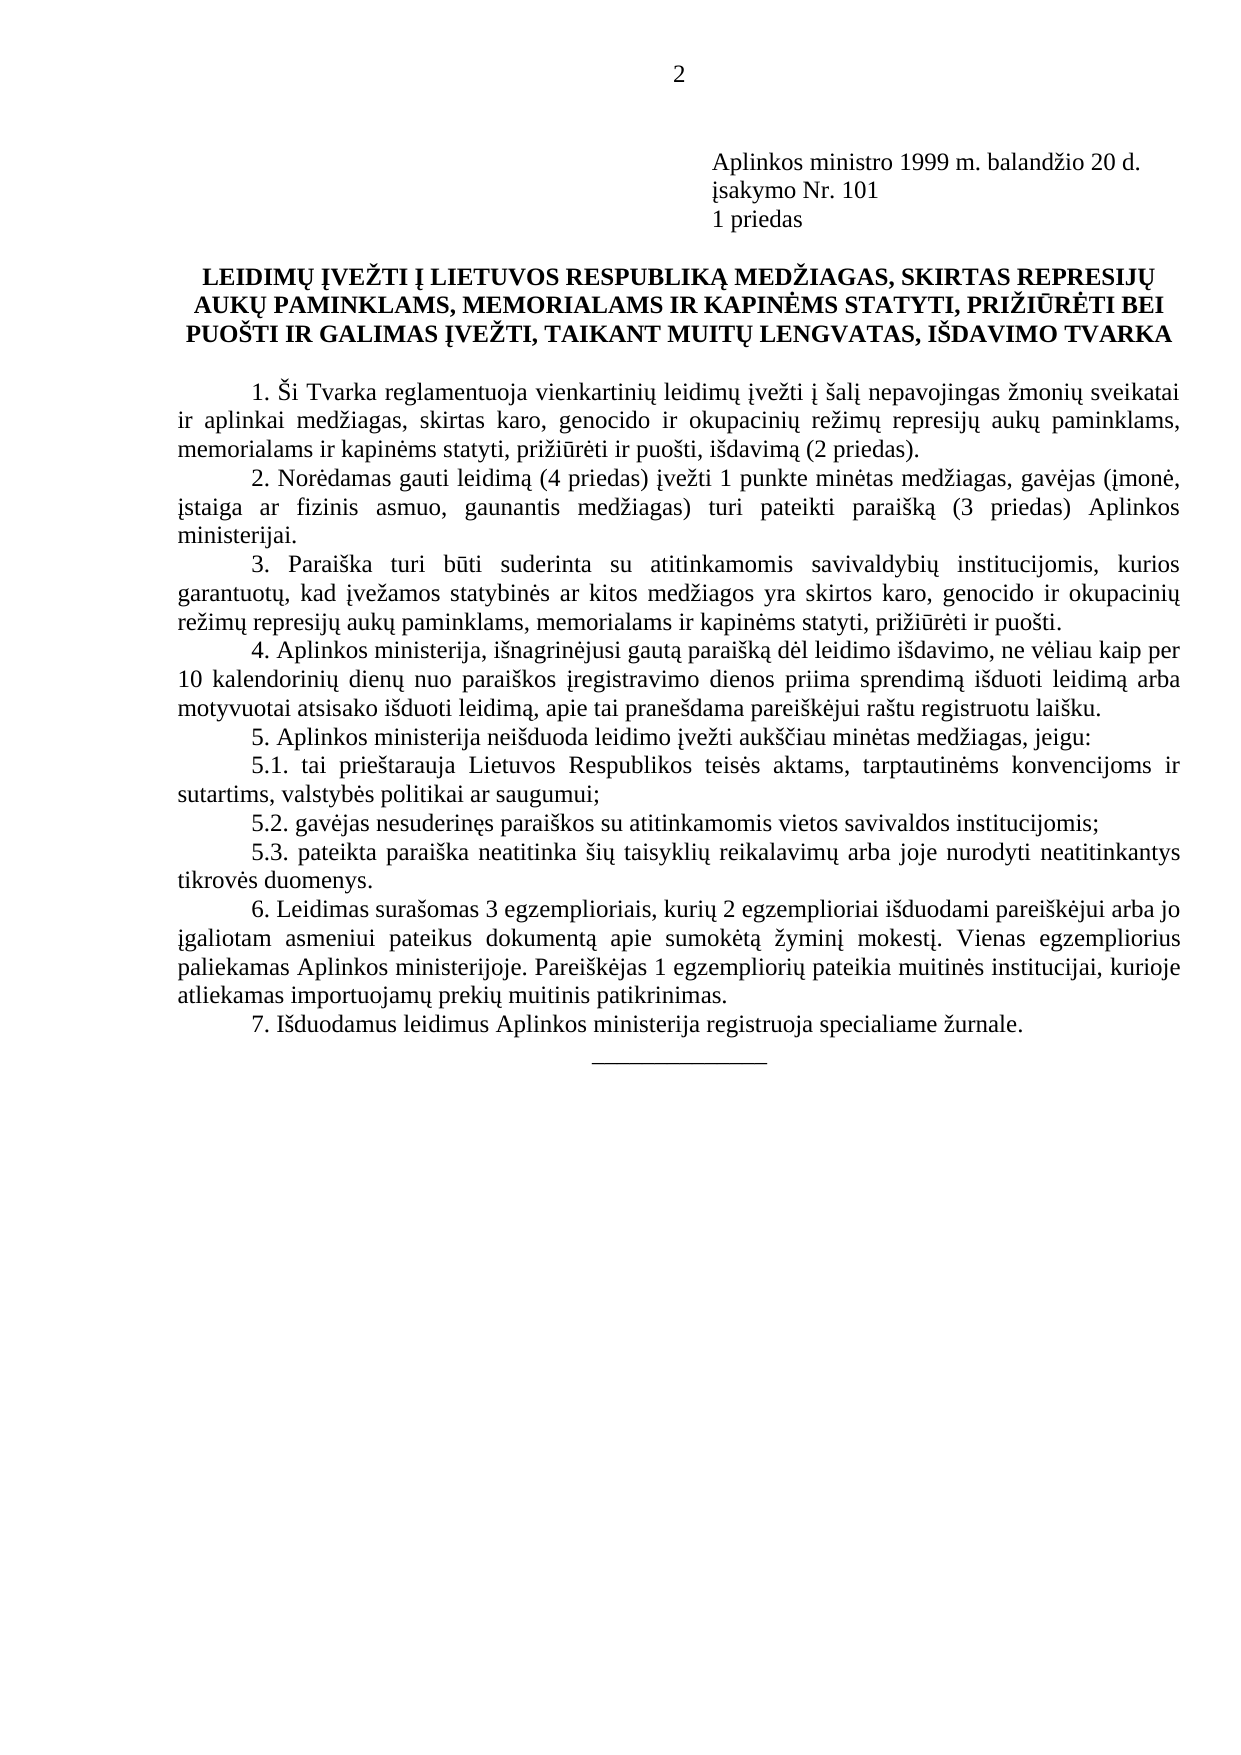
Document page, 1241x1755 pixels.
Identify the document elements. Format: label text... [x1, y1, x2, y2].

text 4. Aplinkos ministerija, išnagrinėjusi gautą paraišką dėl leidimo išdavimo, ne vėliau kaip per 10 kalendorinių dienų nuo paraiškos įregistravimo dienos priima sprendimą išduoti leidimą arba motyvuotai atsisako išduoti leidimą, apie tai pranešdama pareiškėjui raštu registruotu laišku. [177, 636, 1181, 722]
text 2. Norėdamas gauti leidimą (4 priedas) įvežti 1 punkte minėtas medžiagas, gavėjas (įmonė, įstaiga ar fizinis asmuo, gaunantis medžiagas) turi pateikti paraišką (3 priedas) Aplinkos ministerijai. [177, 463, 1181, 549]
text LEIDIMŲ ĮVEŽTI Į LIETUVOS RESPUBLIKĄ MEDŽIAGAS, SKIRTAS REPRESIJŲ AUKŲ PAMINKLAMS, MEMORIALAMS IR KAPINĖMS STATYTI, PRIŽIŪRĖTI BEI PUOŠTI IR GALIMAS ĮVEŽTI, TAIKANT MUITŲ LENGVATAS, IŠDAVIMO TVARKA [177, 262, 1181, 348]
text 7. Išduodamus leidimus Aplinkos ministerija registruoja specialiame žurnale. [177, 1009, 1181, 1038]
text ______________ [177, 1038, 1181, 1067]
text Aplinkos ministro 1999 m. balandžio 20 d. [177, 147, 1181, 176]
text 6. Leidimas surašomas 3 egzemplioriais, kurių 2 egzemplioriai išduodami pareiškėjui arba jo įgaliotam asmeniui pateikus dokumentą apie sumokėtą žyminį mokestį. Vienas egzempliorius paliekamas Aplinkos ministerijoje. Pareiškėjas 1 egzempliorių pateikia muitinės institucijai, kurioje atliekamas importuojamų prekių muitinis patikrinimas. [177, 894, 1181, 1009]
text 5.1. tai prieštarauja Lietuvos Respublikos teisės aktams, tarptautinėms konvencijoms ir sutartims, valstybės politikai ar saugumui; [177, 751, 1181, 808]
text 3. Paraiška turi būti suderinta su atitinkamomis savivaldybių institucijomis, kurios garantuotų, kad įvežamos statybinės ar kitos medžiagos yra skirtos karo, genocido ir okupacinių režimų represijų aukų paminklams, memorialams ir kapinėms statyti, prižiūrėti ir puošti. [177, 549, 1181, 636]
text 5.2. gavėjas nesuderinęs paraiškos su atitinkamomis vietos savivaldos institucijomis; [177, 808, 1181, 837]
text 1 priedas [177, 204, 1181, 233]
text įsakymo Nr. 101 [177, 176, 1181, 204]
text 5. Aplinkos ministerija neišduoda leidimo įvežti aukščiau minėtas medžiagas, jeigu: [177, 722, 1181, 751]
text 1. Ši Tvarka reglamentuoja vienkartinių leidimų įvežti į šalį nepavojingas žmonių sveikatai ir aplinkai medžiagas, skirtas karo, genocido ir okupacinių režimų represijų aukų paminklams, memorialams ir kapinėms statyti, prižiūrėti ir puošti, išdavimą (2 priedas). [177, 377, 1181, 463]
text 5.3. pateikta paraiška neatitinka šių taisyklių reikalavimų arba joje nurodyti neatitinkantys tikrovės duomenys. [177, 837, 1181, 894]
